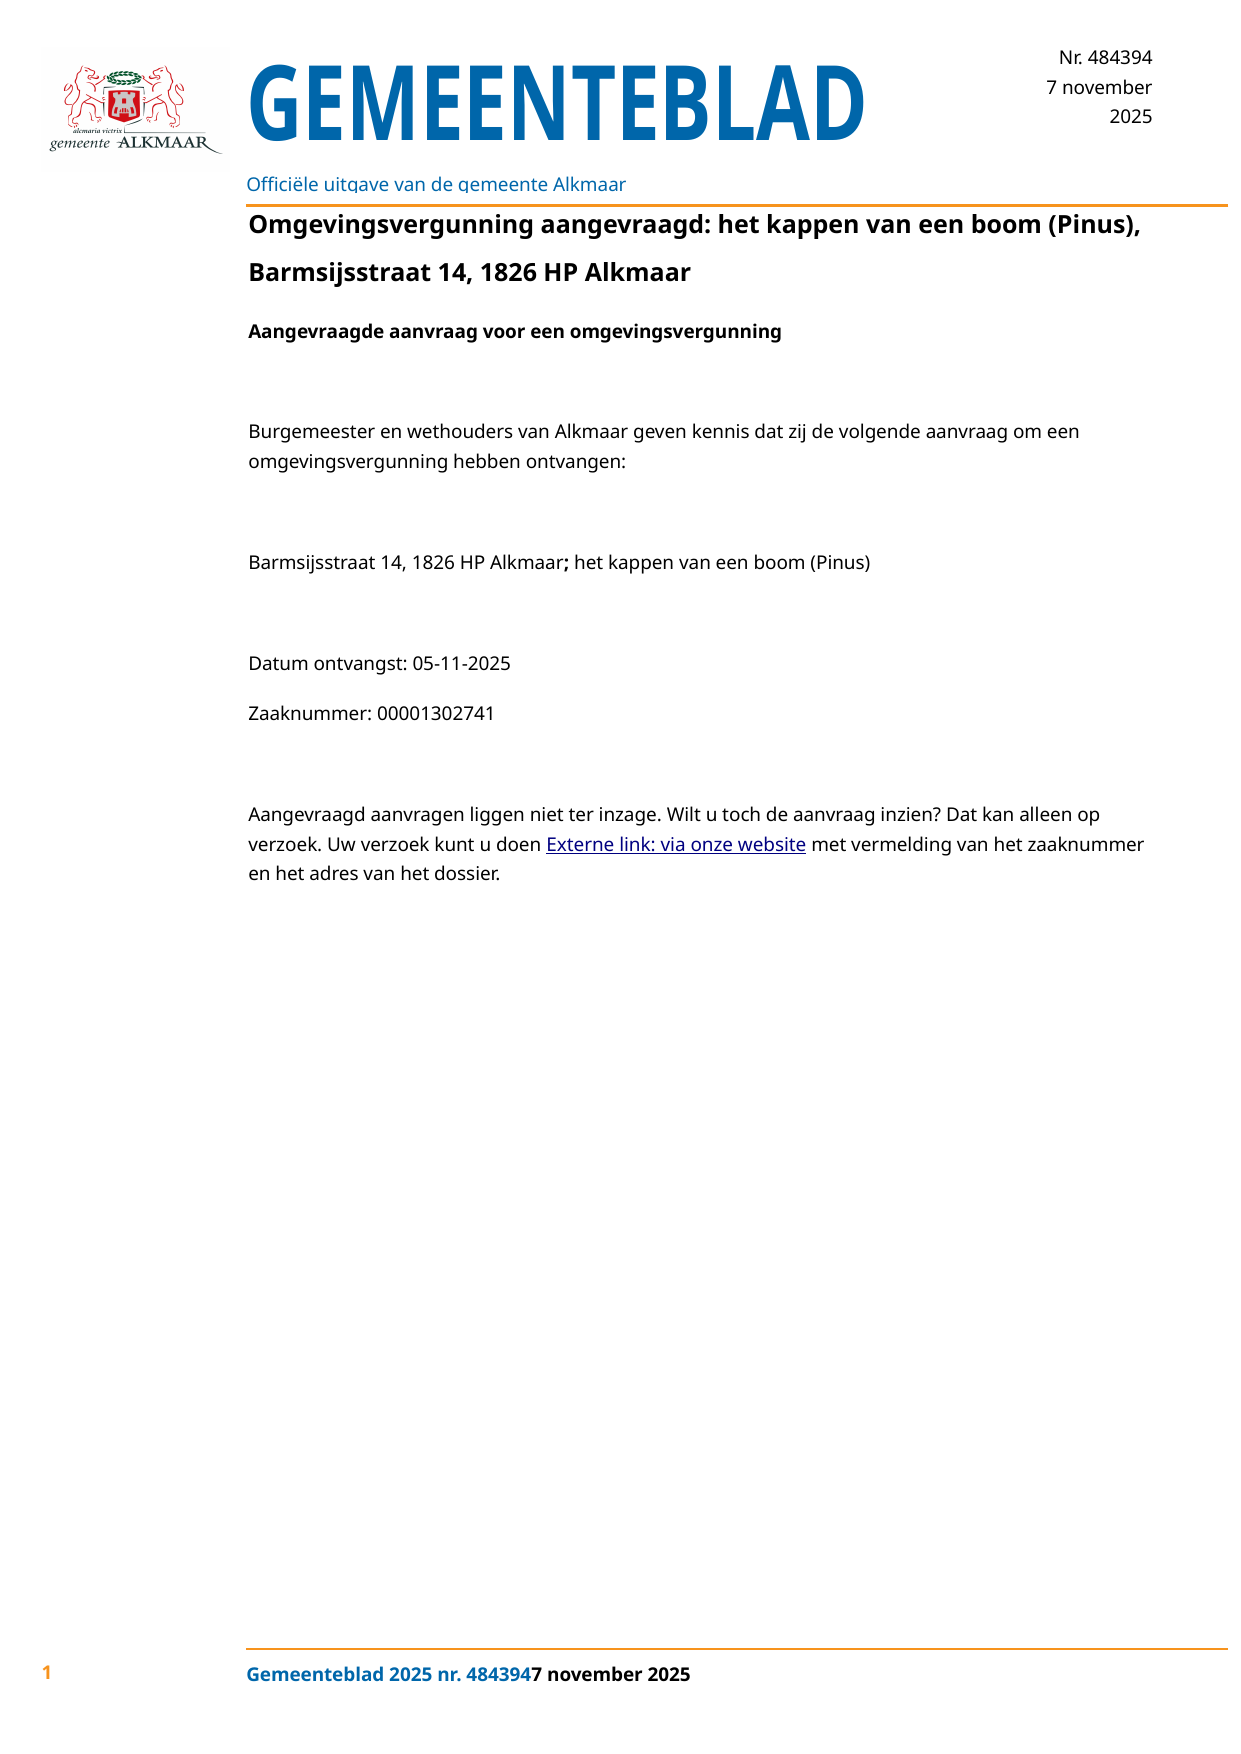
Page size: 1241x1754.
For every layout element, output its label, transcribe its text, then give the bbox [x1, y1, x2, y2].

text Burgemeester en wethouders van Alkmaar geven kennis dat zij de volgende aanvraag om een omgevingsvergunning hebben ontvangen: [248, 419, 1152, 474]
picture [41, 47, 231, 172]
text Barmsijsstraat 14, 1826 HP Alkmaar; het kappen van een boom (Pinus) [248, 549, 1152, 575]
text Aangevraagde aanvraag voor een omgevingsvergunning [248, 318, 1152, 344]
text Zaaknummer: 00001302741 [248, 700, 1152, 726]
text Aangevraagd aanvragen liggen niet ter inzage. Wilt u toch de aanvraag inzien? Dat kan alleen op verzoek. Uw verzoek kunt u doen Externe link: via onze website met vermelding van het zaaknummer en het adres van het dossier. [248, 801, 1152, 886]
text Omgevingsvergunning aangevraagd: het kappen van een boom (Pinus), Barmsijsstraat 14, 1826 HP Alkmaar [248, 207, 1152, 288]
text Datum ontvangst: 05-11-2025 [248, 650, 1152, 676]
